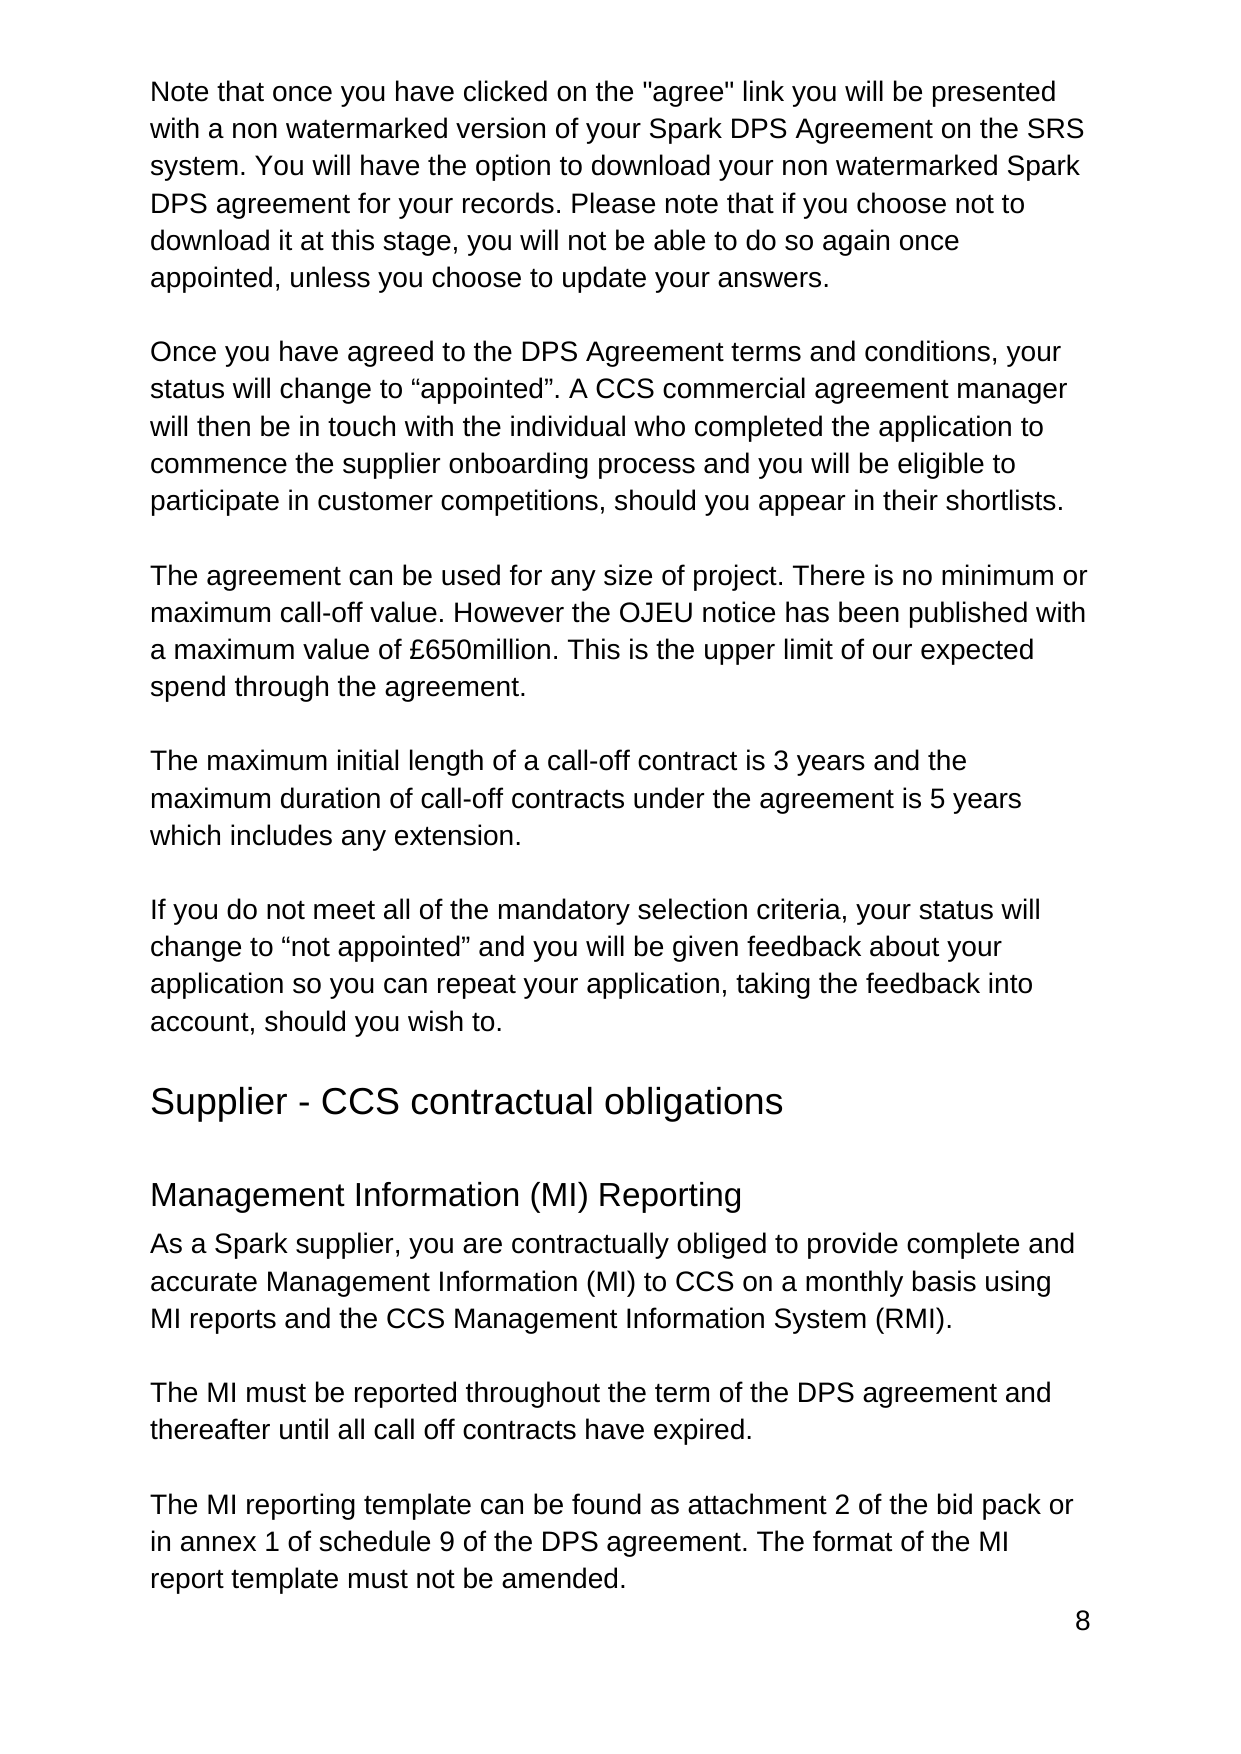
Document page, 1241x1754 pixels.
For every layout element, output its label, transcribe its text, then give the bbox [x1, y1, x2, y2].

text The maximum initial length of a call-off contract is 3 years and the maximum duration of call-off contracts under the agreement is 5 years which includes any extension. [150, 744, 1091, 851]
text The MI reporting template can be found as attachment 2 of the bid pack or in annex 1 of schedule 9 of the DPS agreement. The format of the MI report template must not be amended. [150, 1488, 1091, 1594]
text As a Spark supplier, you are contractually obliged to provide complete and accurate Management Information (MI) to CCS on a monthly basis using MI reports and the CCS Management Information System (RMI). [150, 1227, 1091, 1334]
text The agreement can be used for any size of project. There is no minimum or maximum call-off value. However the OJEU notice has been published with a maximum value of £650million. This is the upper limit of our expected spend through the agreement. [150, 558, 1091, 702]
text Note that once you have clicked on the "agree" link you will be presented with a non watermarked version of your Spark DPS Agreement on the SRS system. You will have the option to download your non watermarked Spark DPS agreement for your records. Please note that if you choose not to download it at this stage, you will not be able to do so again once appointed, unless you choose to update your answers. [150, 75, 1091, 293]
text Once you have agreed to the DPS Agreement terms and conditions, your status will change to “appointed”. A CCS commercial agreement manager will then be in touch with the individual who completed the application to commence the supplier onboarding process and you will be eligible to participate in customer competitions, should you appear in their shortlists. [150, 335, 1091, 516]
text If you do not meet all of the mandatory selection criteria, your status will change to “not appointed” and you will be given feedback about your application so you can repeat your application, taking the feedback into account, should you wish to. [150, 893, 1091, 1037]
subtitle Supplier - CCS contractual obligations [150, 1079, 1091, 1122]
subtitle Management Information (MI) Reporting [150, 1175, 1091, 1213]
text The MI must be reported throughout the term of the DPS agreement and thereafter until all call off contracts have expired. [150, 1376, 1091, 1446]
